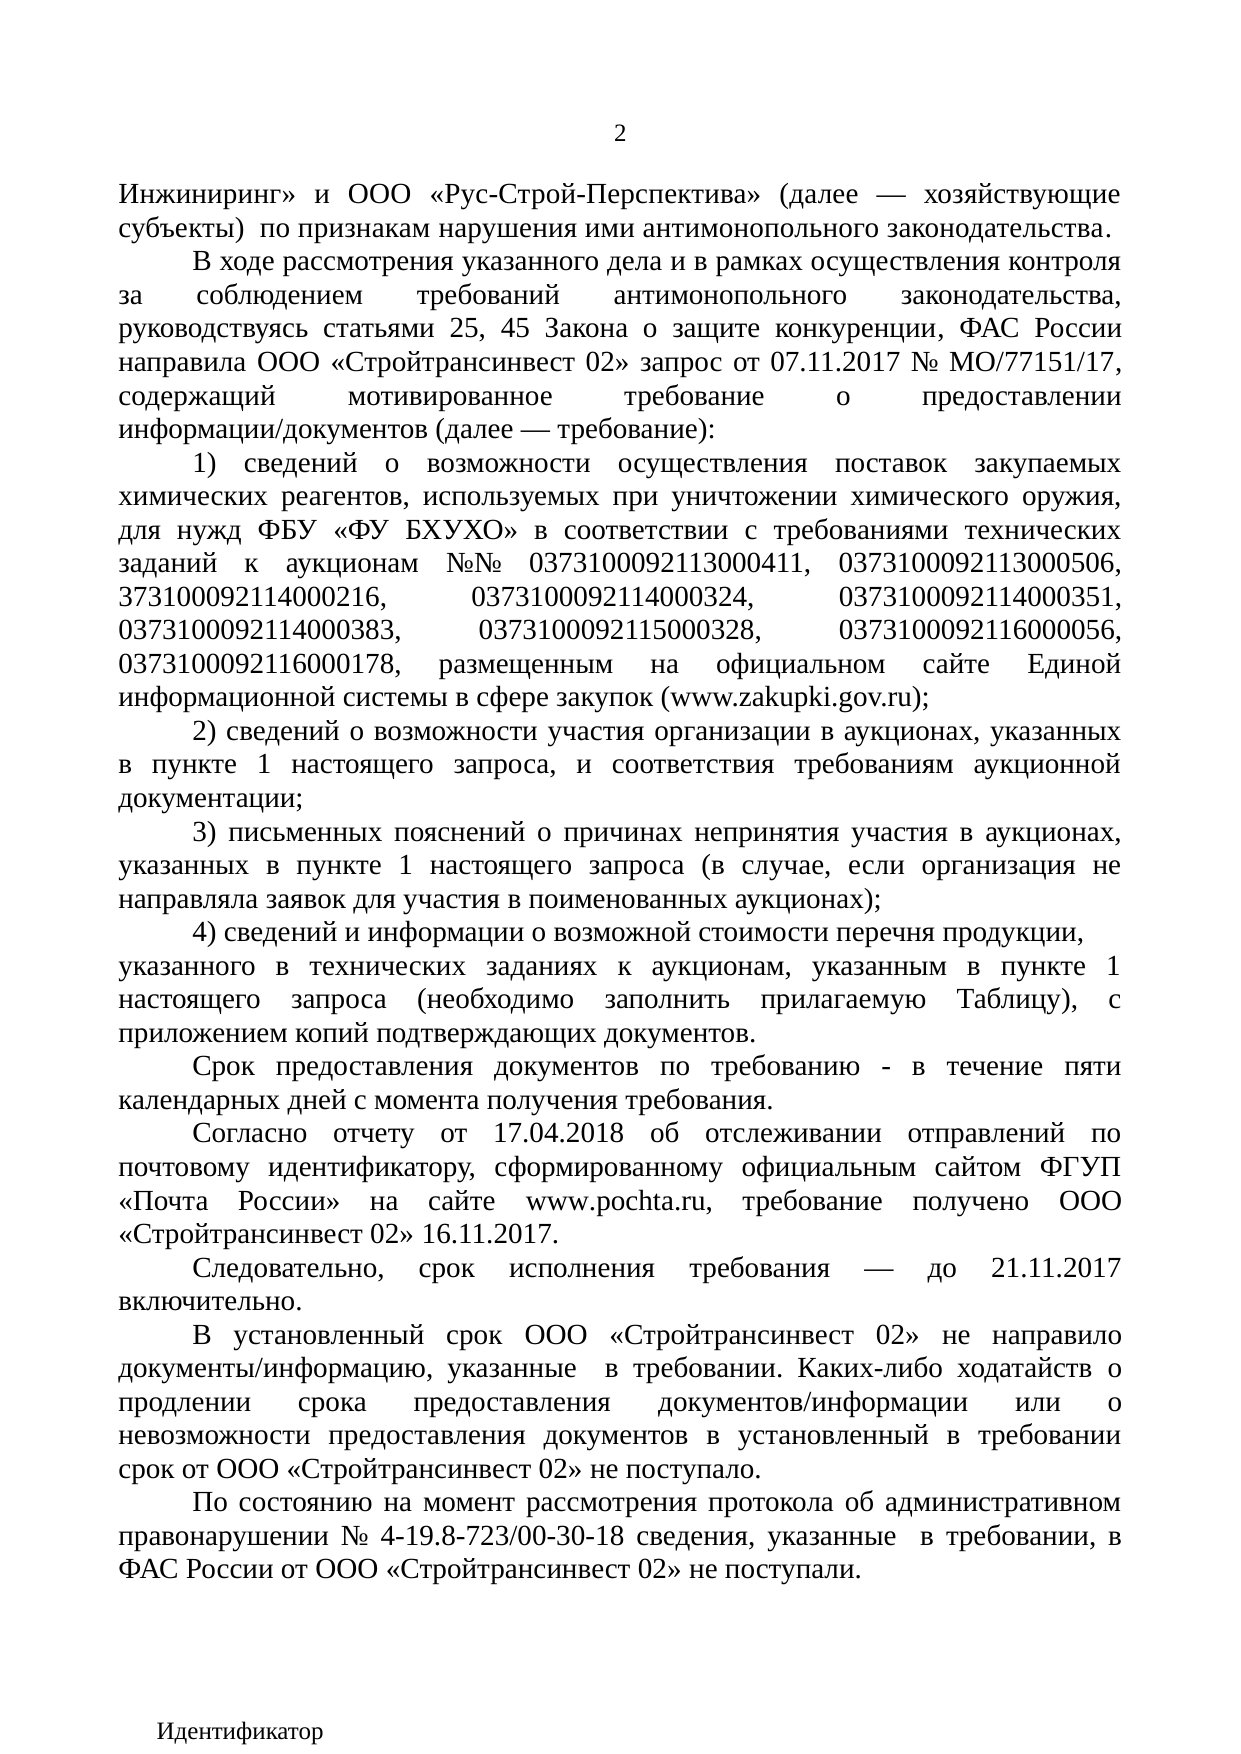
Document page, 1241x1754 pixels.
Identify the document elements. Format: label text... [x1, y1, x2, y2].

text В ходе рассмотрения указанного дела и в рамках осуществления контроля за соблюдением требований антимонопольного законодательства, руководствуясь статьями 25, 45 Закона о защите конкуренции, ФАС России направила ООО «Стройтрансинвест 02» запрос от 07.11.2017 № МО/77151/17, содержащий мотивированное требование о предоставлении информации/документов (далее — требование): [118, 243, 1122, 445]
text В установленный срок ООО «Стройтрансинвест 02» не направило документы/информацию, указанные в требовании. Каких-либо ходатайств о продлении срока предоставления документов/информации или о невозможности предоставления документов в установленный в требовании срок от ООО «Стройтрансинвест 02» не поступало. [118, 1317, 1122, 1484]
text Следовательно, срок исполнения требования — до 21.11.2017 включительно. [118, 1250, 1122, 1317]
text указанного в технических заданиях к аукционам, указанным в пункте 1 настоящего запроса (необходимо заполнить прилагаемую Таблицу), с приложением копий подтверждающих документов. [118, 948, 1122, 1048]
text Согласно отчету от 17.04.2018 об отслеживании отправлений по почтовому идентификатору, сформированному официальным сайтом ФГУП «Почта России» на сайте www.pochta.ru, требование получено ООО «Стройтрансинвест 02» 16.11.2017. [118, 1116, 1122, 1250]
text 1) сведений о возможности осуществления поставок закупаемых химических реагентов, используемых при уничтожении химического оружия, для нужд ФБУ «ФУ БХУХО» в соответствии с требованиями технических заданий к аукционам №№ 0373100092113000411, 0373100092113000506, 373100092114000216, 0373100092114000324, 0373100092114000351, 0373100092114000383, 0373100092115000328, 0373100092116000056, 0373100092116000178, размещенным на официальном сайте Единой информационной системы в сфере закупок (www.zakupki.gov.ru); [118, 445, 1122, 713]
text 3) письменных пояснений о причинах непринятия участия в аукционах, указанных в пункте 1 настоящего запроса (в случае, если организация не направляла заявок для участия в поименованных аукционах); [118, 814, 1122, 914]
text Срок предоставления документов по требованию - в течение пяти календарных дней с момента получения требования. [118, 1048, 1122, 1116]
text 4) сведений и информации о возможной стоимости перечня продукции, [118, 914, 1122, 948]
text По состоянию на момент рассмотрения протокола об административном правонарушении № 4-19.8-723/00-30-18 сведения, указанные в требовании, в ФАС России от ООО «Стройтрансинвест 02» не поступали. [118, 1484, 1122, 1585]
text Инжиниринг» и ООО «Рус-Строй-Перспектива» (далее — хозяйствующие субъекты) по признакам нарушения ими антимонопольного законодательства. [118, 176, 1122, 243]
text 2) сведений о возможности участия организации в аукционах, указанных в пункте 1 настоящего запроса, и соответствия требованиям аукционной документации; [118, 713, 1122, 814]
